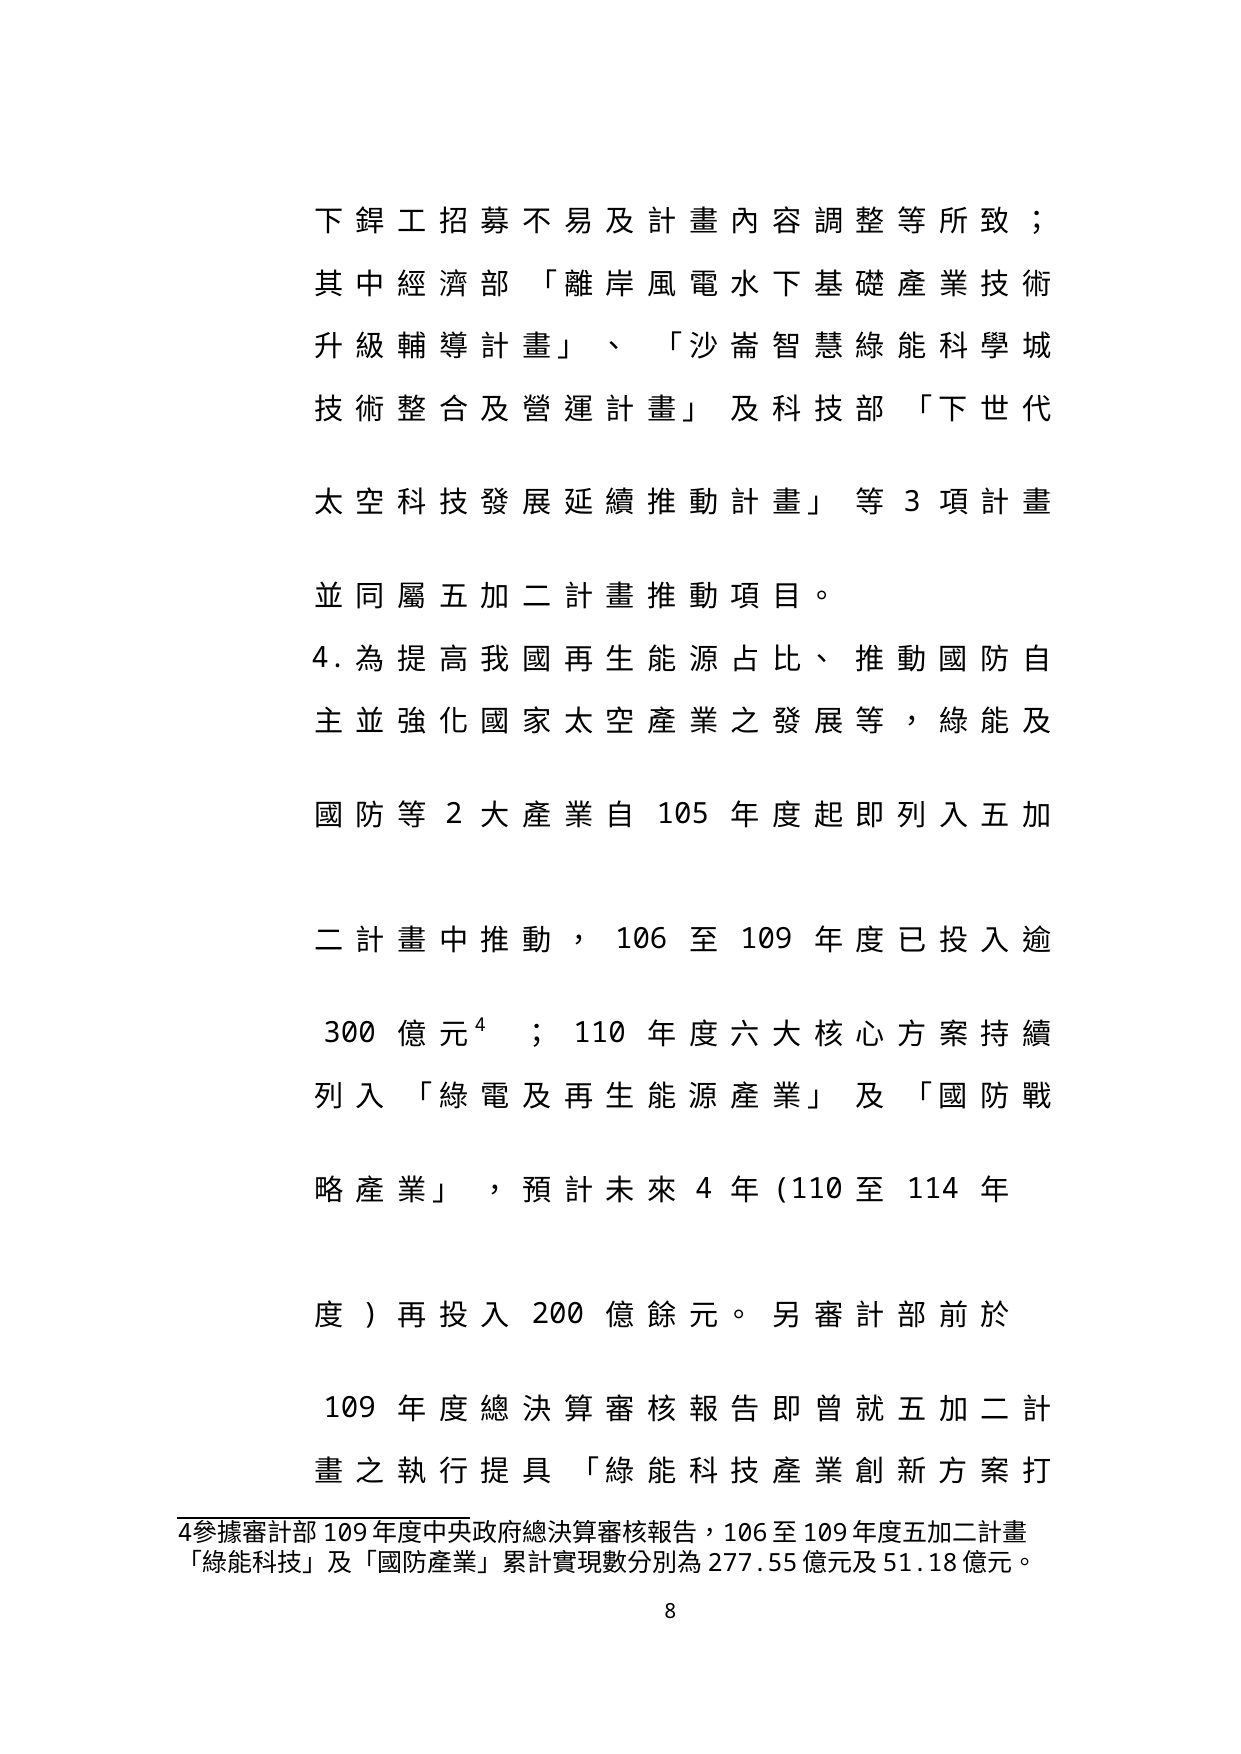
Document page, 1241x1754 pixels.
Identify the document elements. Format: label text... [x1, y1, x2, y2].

text 3.另彙整經濟部「綠電及再生能源產業」及科技部「國防及戰略產業」110年度實現率未達8成之重要子計畫共4項(詳表3)，主要因土地利用審查受疫情影響延遲、所需設備及材料零組件短缺、離岸風電水下銲工招募不易及計畫內容調整等所致；其中經濟部「離岸風電水下基礎產業技術升級輔導計畫」、「沙崙智慧綠能科學城技術整合及營運計畫」及科技部「下世代太空科技發展延續推動計畫」等3項計畫並同屬五加二計畫推動項目。 [271, 177, 1058, 615]
text 參據審計部109年度中央政府總決算審核報告，106至109年度五加二計畫「綠能科技」及「國防產業」累計實現數分別為277.55億元及51.18億元。 [177, 1518, 1063, 1577]
text 4.為提高我國再生能源占比、推動國防自主並強化國家太空產業之發展等，綠能及國防等2大產業自105年度起即列入五加二計畫中推動，106至109年度已投入逾300億元；110年度六大核心方案持續列入「綠電及再生能源產業」及「國防戰略產業」，預計未來4年(110至114年度)再投入200億餘元。另審計部前於109年度總決算審核報告即曾就五加二計畫之執行提具「綠能科技產業創新方案打 [271, 615, 1058, 1490]
